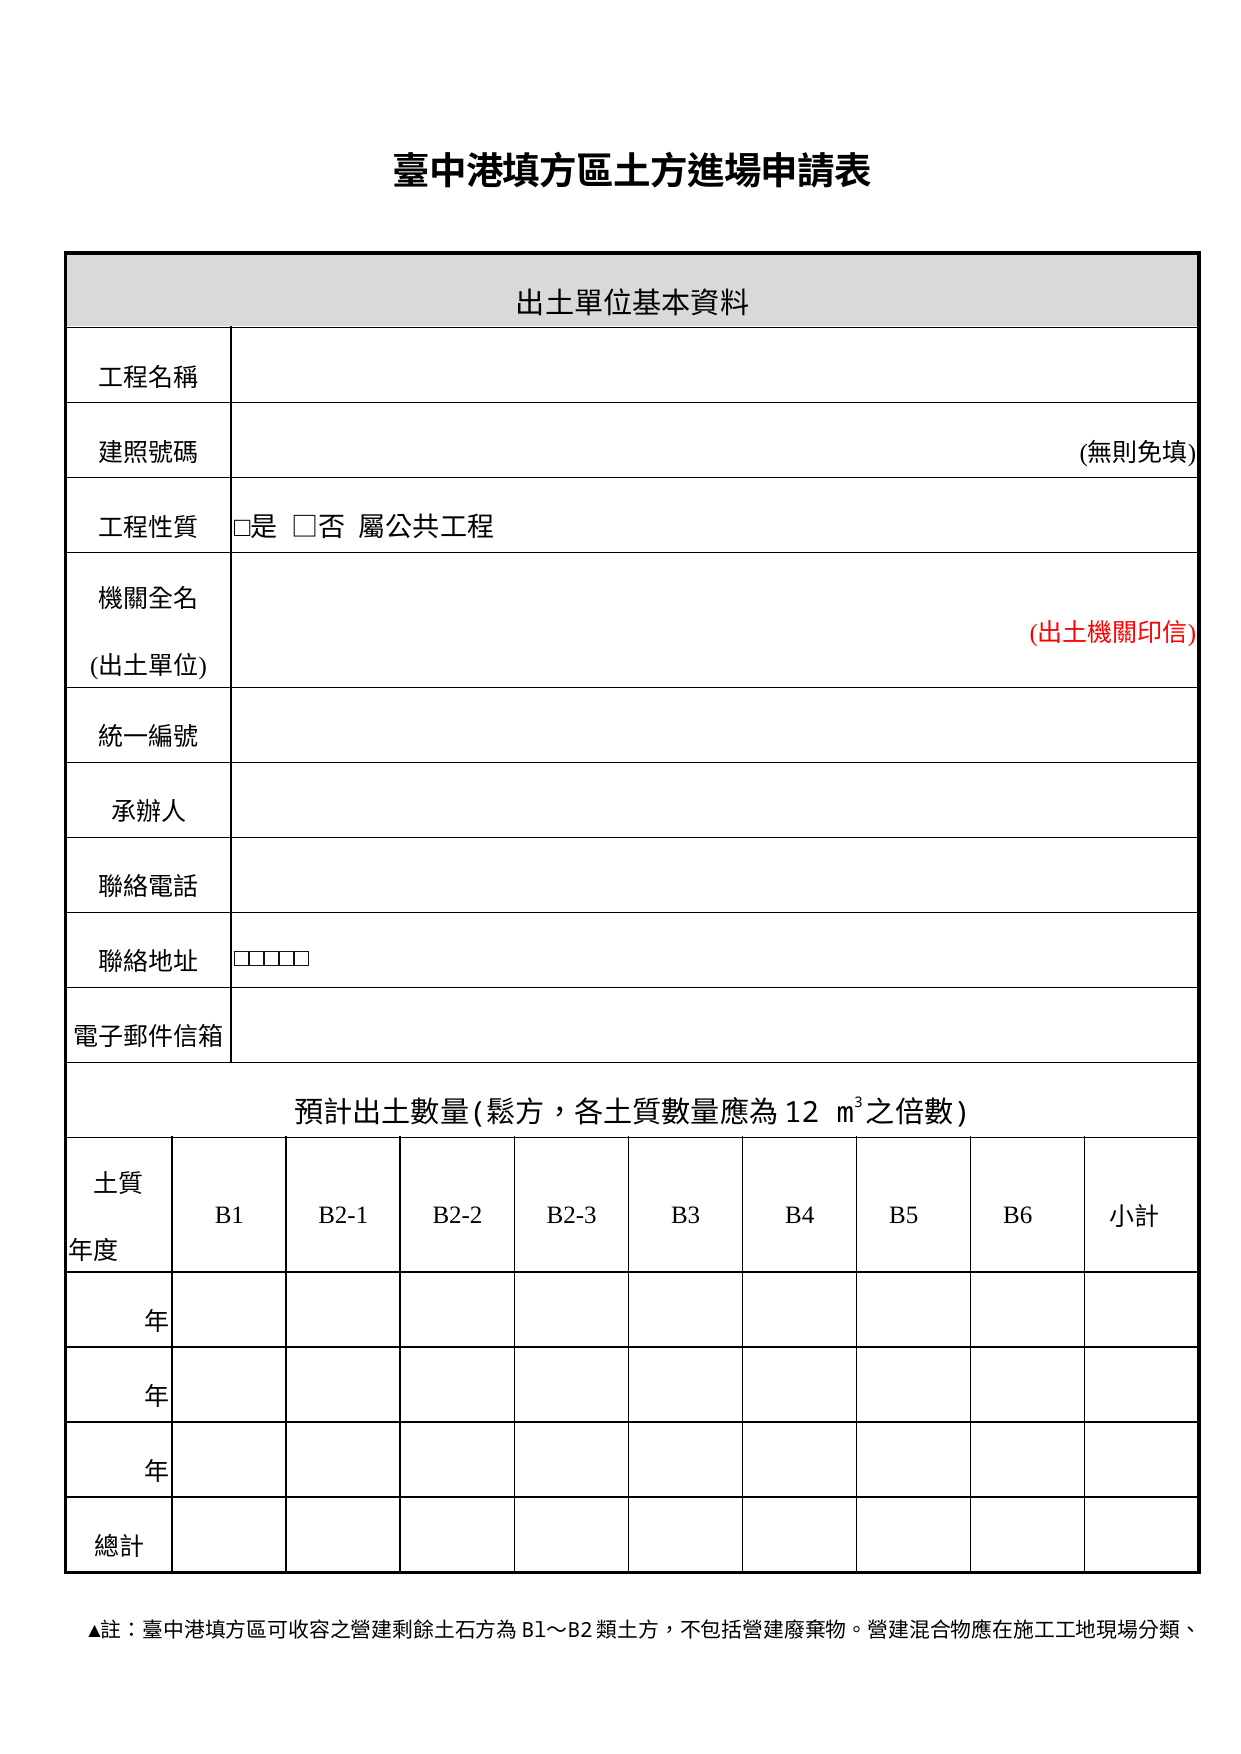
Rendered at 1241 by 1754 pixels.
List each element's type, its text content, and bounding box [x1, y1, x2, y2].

table_cell [173, 1348, 285, 1421]
table_cell [1085, 1273, 1197, 1346]
table_cell 年 [67, 1423, 171, 1496]
table_cell 承辦人 [67, 763, 230, 836]
table_cell 聯絡地址 [67, 913, 230, 986]
table_cell 聯絡電話 [67, 838, 230, 911]
table_cell [857, 1498, 970, 1571]
table_cell B6 [971, 1138, 1084, 1271]
table_cell □□□□□ [232, 913, 1197, 986]
table_cell [232, 988, 1197, 1061]
table_cell 統一編號 [67, 688, 230, 761]
table_cell B3 [629, 1138, 742, 1271]
table_cell [743, 1423, 856, 1496]
table_cell [287, 1273, 399, 1346]
table_cell [629, 1348, 742, 1421]
table_cell [629, 1498, 742, 1571]
table_cell [1085, 1348, 1197, 1421]
table_cell [232, 688, 1197, 761]
table_cell 土質 年度 [67, 1138, 171, 1271]
table_cell [173, 1423, 285, 1496]
table_cell [287, 1423, 399, 1496]
table_cell 總計 [67, 1498, 171, 1571]
text 臺中港填方區土方進場申請表 [68, 126, 1196, 189]
table_cell B4 [743, 1138, 856, 1271]
table_cell [232, 328, 1197, 401]
table_cell [857, 1273, 970, 1346]
table_cell [971, 1348, 1084, 1421]
table_cell 機關全名 (出土單位) [67, 553, 230, 686]
table_cell 年 [67, 1273, 171, 1346]
table_header 出土單位基本資料 [67, 255, 1197, 326]
table_cell [515, 1348, 628, 1421]
table_cell 小計 [1085, 1138, 1197, 1271]
table_cell [287, 1498, 399, 1571]
table_cell [629, 1423, 742, 1496]
table_cell [287, 1348, 399, 1421]
table_cell [629, 1273, 742, 1346]
table_cell B1 [173, 1138, 285, 1271]
table_cell 預計出土數量(鬆方，各土質數量應為12 m3之倍數) [67, 1063, 1197, 1136]
text ▲註：臺中港填方區可收容之營建剩餘土石方為Bl～B2類土方，不包括營建廢棄物。營建混合物應在施工工地現場分類、分離處理，或運至具處理混合物功能之分類場處理、分類、分離後，經篩選符合收容資格之土石方始可運入。非屬收容之工程廢棄物，應依廢棄物清理法等環保相關法規處理，不得混雜運入。 [88, 1587, 1196, 1649]
table_cell [515, 1273, 628, 1346]
table_cell B5 [857, 1138, 970, 1271]
table_cell [1085, 1498, 1197, 1571]
table_cell [743, 1273, 856, 1346]
table_cell 建照號碼 [67, 403, 230, 476]
table_cell [743, 1498, 856, 1571]
table_cell [857, 1423, 970, 1496]
table_cell [515, 1423, 628, 1496]
table_cell B2-3 [515, 1138, 628, 1271]
table_cell [401, 1348, 514, 1421]
table_cell 工程性質 [67, 478, 230, 551]
table_cell 工程名稱 [67, 328, 230, 401]
table_cell [173, 1498, 285, 1571]
table_cell 年 [67, 1348, 171, 1421]
table_cell [971, 1273, 1084, 1346]
table_cell [232, 838, 1197, 911]
table_cell [971, 1423, 1084, 1496]
table_cell B2-2 [401, 1138, 514, 1271]
table_cell (出土機關印信) [232, 553, 1197, 686]
table_cell 電子郵件信箱 [67, 988, 230, 1061]
table_cell [743, 1348, 856, 1421]
table_cell □是 □否 屬公共工程 [232, 478, 1197, 551]
table_cell B2-1 [287, 1138, 399, 1271]
table_cell [401, 1423, 514, 1496]
table_cell [232, 763, 1197, 836]
table_cell [515, 1498, 628, 1571]
table_cell [1085, 1423, 1197, 1496]
table_cell [857, 1348, 970, 1421]
table_cell [971, 1498, 1084, 1571]
table_cell [401, 1498, 514, 1571]
table_cell [401, 1273, 514, 1346]
table_cell (無則免填) [232, 403, 1197, 476]
table_cell [173, 1273, 285, 1346]
